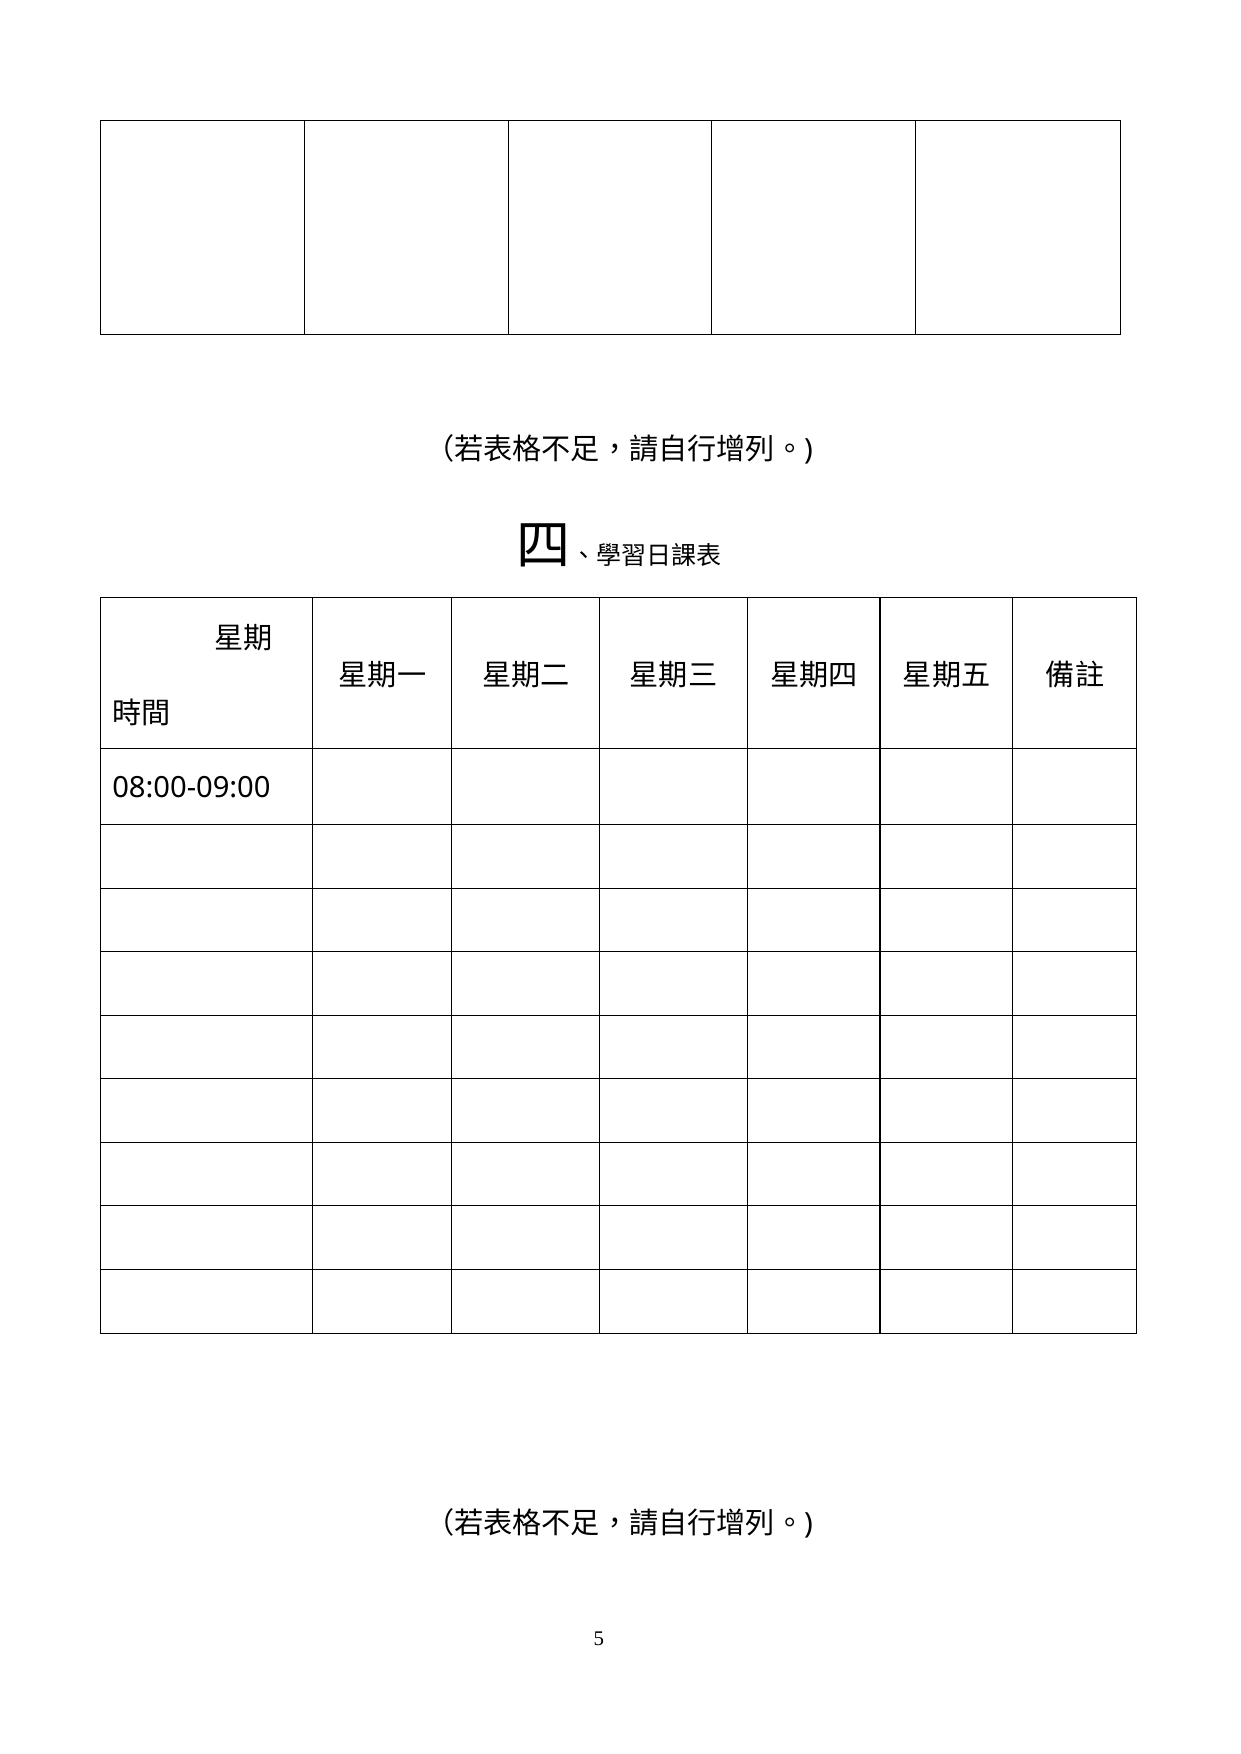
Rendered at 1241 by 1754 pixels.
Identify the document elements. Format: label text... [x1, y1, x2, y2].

table_cell [1013, 952, 1136, 1015]
table_cell [1013, 1206, 1136, 1269]
text （若表格不足，請自行增列。) [112, 1483, 1125, 1558]
table_cell [600, 1016, 747, 1078]
table_cell [101, 1016, 312, 1078]
table_cell [101, 1143, 312, 1205]
table_cell [881, 1206, 1012, 1269]
table_cell [748, 1079, 879, 1142]
table_cell [748, 1143, 879, 1205]
table_cell [313, 825, 451, 888]
table_cell [452, 1270, 599, 1332]
table_cell [600, 1206, 747, 1269]
table_cell [881, 1270, 1012, 1332]
table_cell [452, 1079, 599, 1142]
table_cell [313, 749, 451, 824]
table_cell [712, 121, 915, 333]
table_cell [452, 1206, 599, 1269]
table_cell [881, 749, 1012, 824]
table_cell [1013, 749, 1136, 824]
table_cell [313, 1143, 451, 1205]
table_cell [452, 749, 599, 824]
table_cell [101, 952, 312, 1015]
table_cell [452, 825, 599, 888]
table_cell [748, 952, 879, 1015]
table_cell [748, 889, 879, 951]
table_cell [748, 1270, 879, 1332]
table_header 星期五 [881, 598, 1012, 748]
table_cell [881, 1016, 1012, 1078]
table_header 備註 [1013, 598, 1136, 748]
table_cell [748, 825, 879, 888]
table_cell [600, 1143, 747, 1205]
table_cell [1013, 825, 1136, 888]
text 四、學習日課表 [112, 484, 1125, 597]
table_cell [101, 1079, 312, 1142]
table_cell [1013, 1270, 1136, 1332]
table_cell [881, 825, 1012, 888]
table_cell [916, 121, 1120, 333]
table_cell [101, 1270, 312, 1332]
table_header 星期二 [452, 598, 599, 748]
table_cell [452, 1016, 599, 1078]
table_cell [881, 1143, 1012, 1205]
table_cell [600, 1270, 747, 1332]
table_header 星期一 [313, 598, 451, 748]
table_cell [600, 825, 747, 888]
table_cell [101, 121, 304, 333]
table_cell [305, 121, 508, 333]
table_cell [600, 952, 747, 1015]
table_cell [313, 1270, 451, 1332]
table_cell [101, 889, 312, 951]
table_cell [313, 1206, 451, 1269]
table_cell [1013, 1016, 1136, 1078]
table_cell [1013, 1079, 1136, 1142]
table_cell [600, 889, 747, 951]
table_cell [881, 1079, 1012, 1142]
table_cell [313, 1079, 451, 1142]
table_cell [600, 749, 747, 824]
table_cell [452, 889, 599, 951]
table_cell [313, 952, 451, 1015]
table_header 星期 時間 [101, 598, 312, 748]
table_cell [313, 889, 451, 951]
text （若表格不足，請自行增列。) [112, 409, 1125, 484]
table_cell [748, 1016, 879, 1078]
table_cell [101, 1206, 312, 1269]
table_cell [313, 1016, 451, 1078]
table_cell [1013, 889, 1136, 951]
table_cell [452, 1143, 599, 1205]
table_cell [748, 749, 879, 824]
table_header 星期三 [600, 598, 747, 748]
table_cell [600, 1079, 747, 1142]
table_cell [881, 889, 1012, 951]
table_cell [101, 825, 312, 888]
table_cell [1013, 1143, 1136, 1205]
table_cell [881, 952, 1012, 1015]
table_header 星期四 [748, 598, 879, 748]
table_cell [452, 952, 599, 1015]
table_cell 08:00-09:00 [101, 749, 312, 824]
table_cell [509, 121, 711, 333]
table_cell [748, 1206, 879, 1269]
